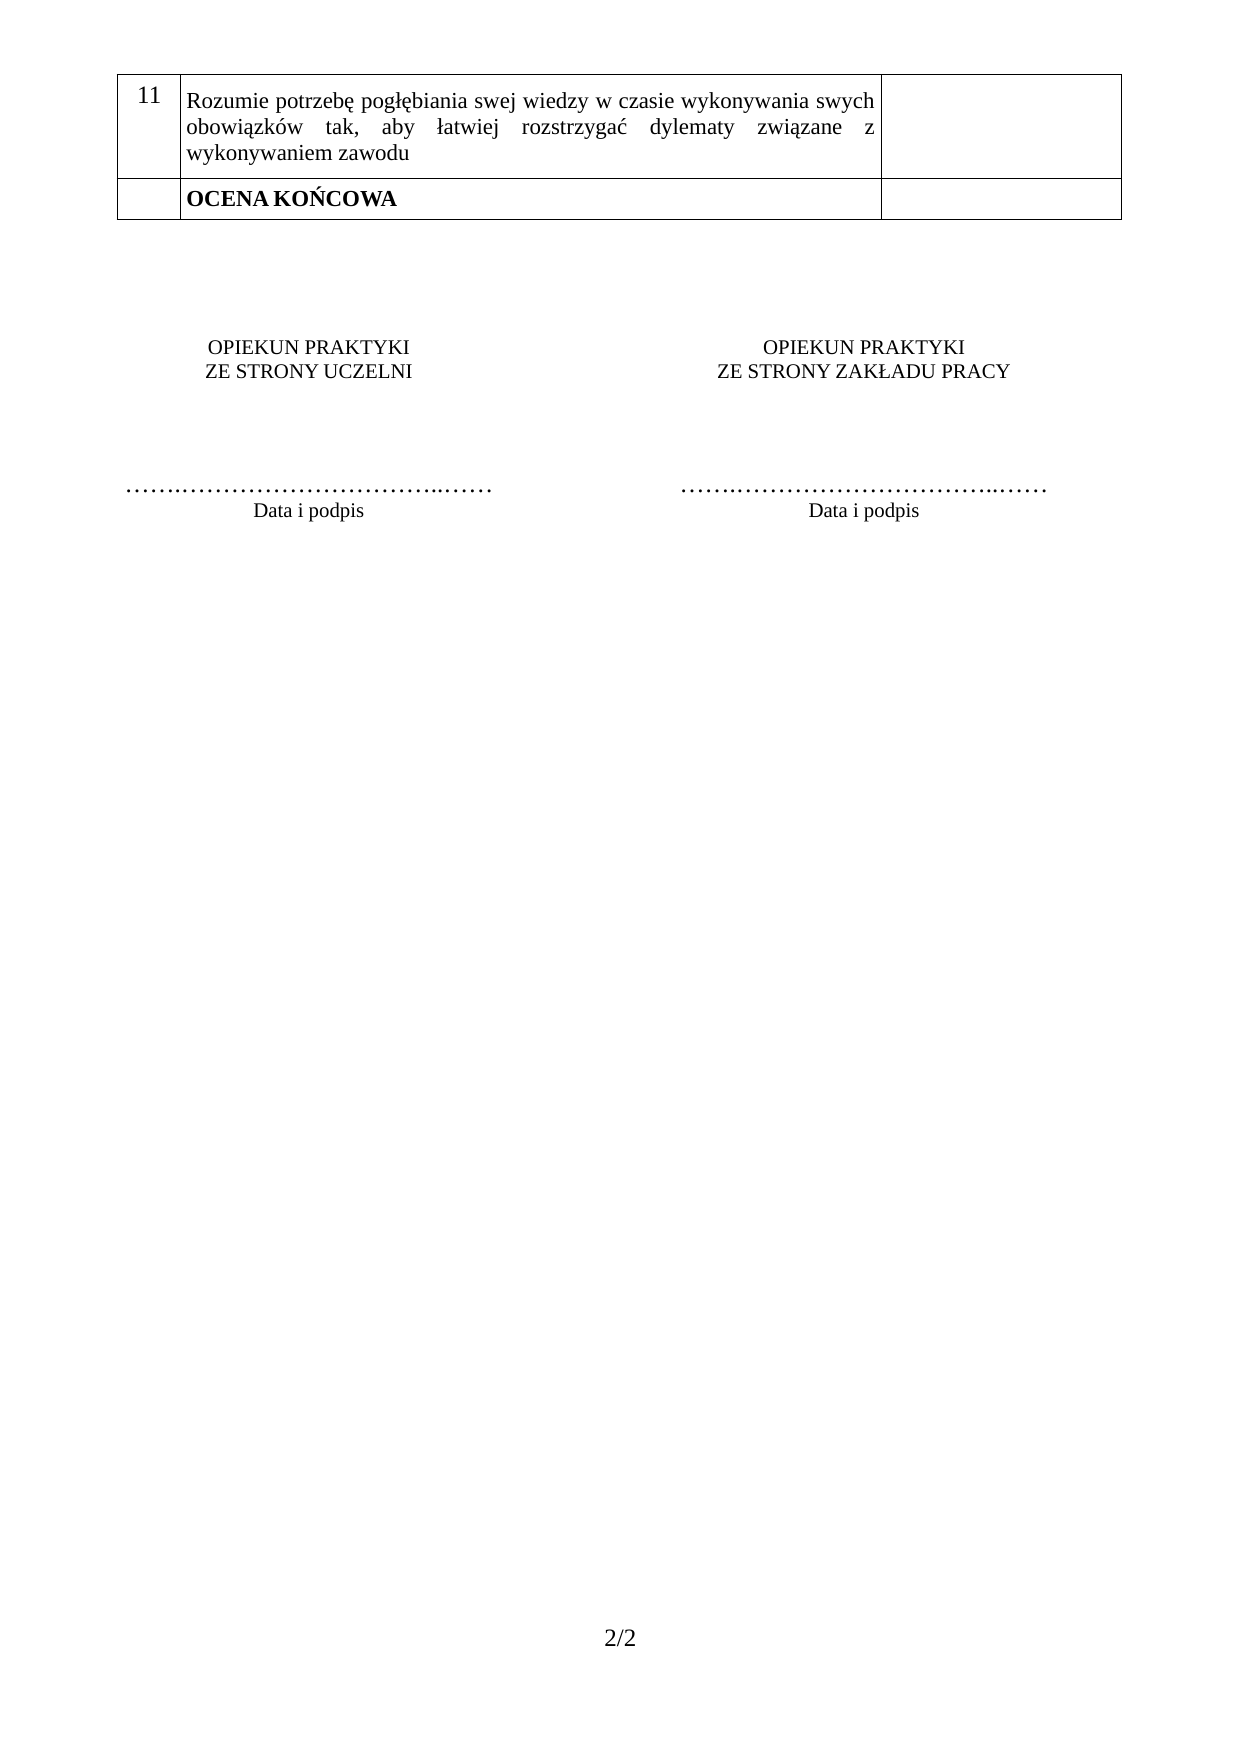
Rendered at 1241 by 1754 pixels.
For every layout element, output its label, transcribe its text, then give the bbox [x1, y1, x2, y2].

table_cell Data i podpis [662, 498, 1066, 522]
table_cell Data i podpis [107, 498, 511, 522]
table_cell 11 [118, 75, 180, 178]
table_header OPIEKUN PRAKTYKI ZE STRONY UCZELNI [107, 335, 511, 383]
table_cell OCENA KOŃCOWA [181, 179, 881, 219]
table_cell [882, 179, 1121, 219]
table_cell …….…………………………..…… [107, 383, 511, 498]
table_cell [511, 383, 662, 498]
table_cell [118, 179, 180, 219]
table_cell [882, 75, 1121, 178]
table_cell …….…………………………..…… [662, 383, 1066, 498]
table_header OPIEKUN PRAKTYKI ZE STRONY ZAKŁADU PRACY [662, 335, 1066, 383]
table_header [511, 335, 662, 383]
table_cell Rozumie potrzebę pogłębiania swej wiedzy w czasie wykonywania swych obowiązków tak, aby łatwiej rozstrzygać dylematy związane z wykonywaniem zawodu [181, 75, 881, 178]
table_cell [511, 498, 662, 522]
